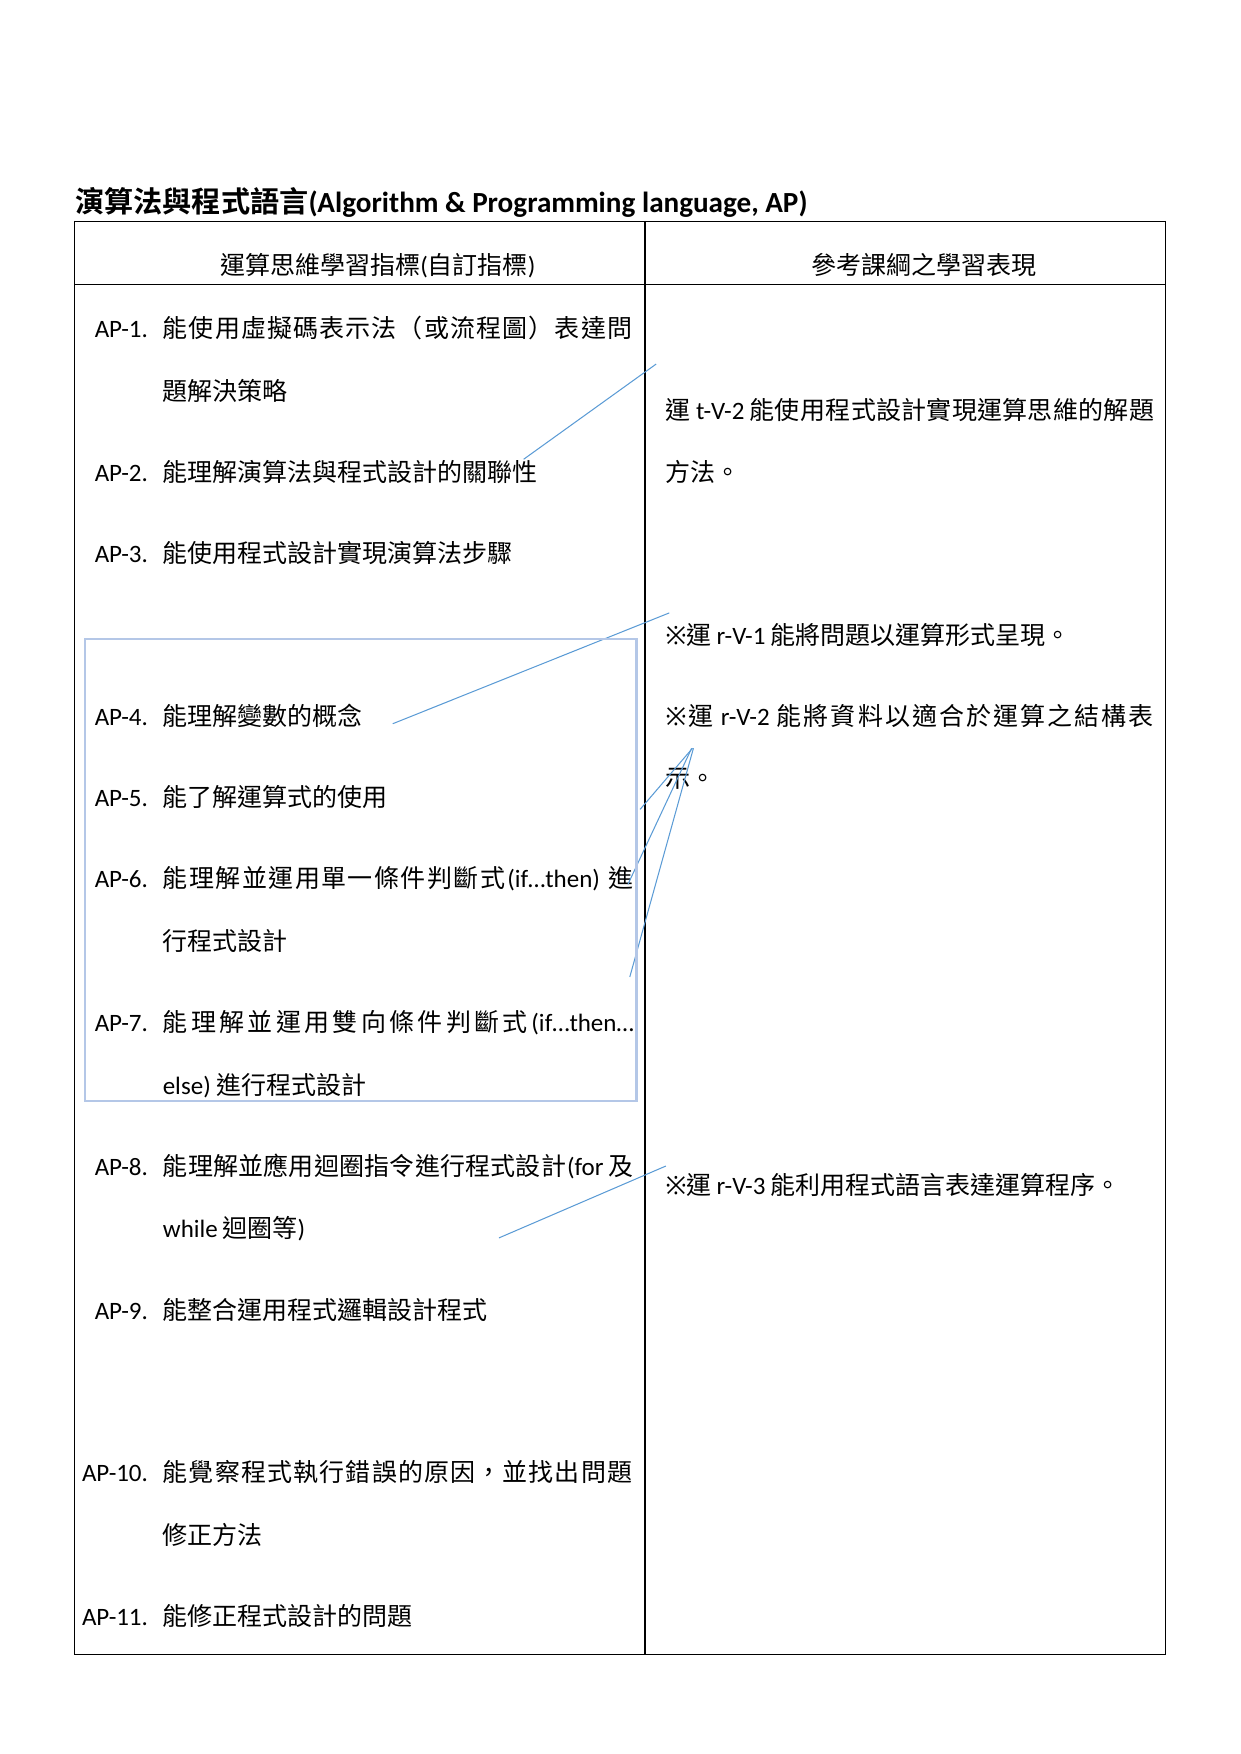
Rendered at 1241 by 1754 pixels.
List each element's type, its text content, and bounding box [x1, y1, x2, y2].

text 演算法與程式語言(Algorithm & Programming language, AP) [75, 158, 1165, 221]
table_header 運算思維學習指標(自訂指標) [75, 222, 644, 284]
table_cell 能使用虛擬碼表示法（或流程圖）表達問題解決策略 能理解演算法與程式設計的關聯性 能使用程式設計實現演算法步驟 能理解變數的概念 能了解運算式的使用 能理解並運用單一條件判斷式(if…then) 進行程式設計 能理解並運用雙向條件判斷式(if…then…else) 進行程式設計 能理解並應用迴圈指令進行程式設計(for及 while迴圈等) 能整合運用程式邏輯設計程式 能覺察程式執行錯誤的原因，並找出問題修正方法 能修正程式設計的問題 [75, 285, 644, 1654]
table_cell 運t-V-2能使用程式設計實現運算思維的解題方法。 ※運r-V-1能將問題以運算形式呈現。 ※運r-V-2能將資料以適合於運算之結構表示。 ※運r-V-3能利用程式語言表達運算程序。 [646, 285, 1165, 1654]
table_header 參考課綱之學習表現 [646, 222, 1165, 284]
